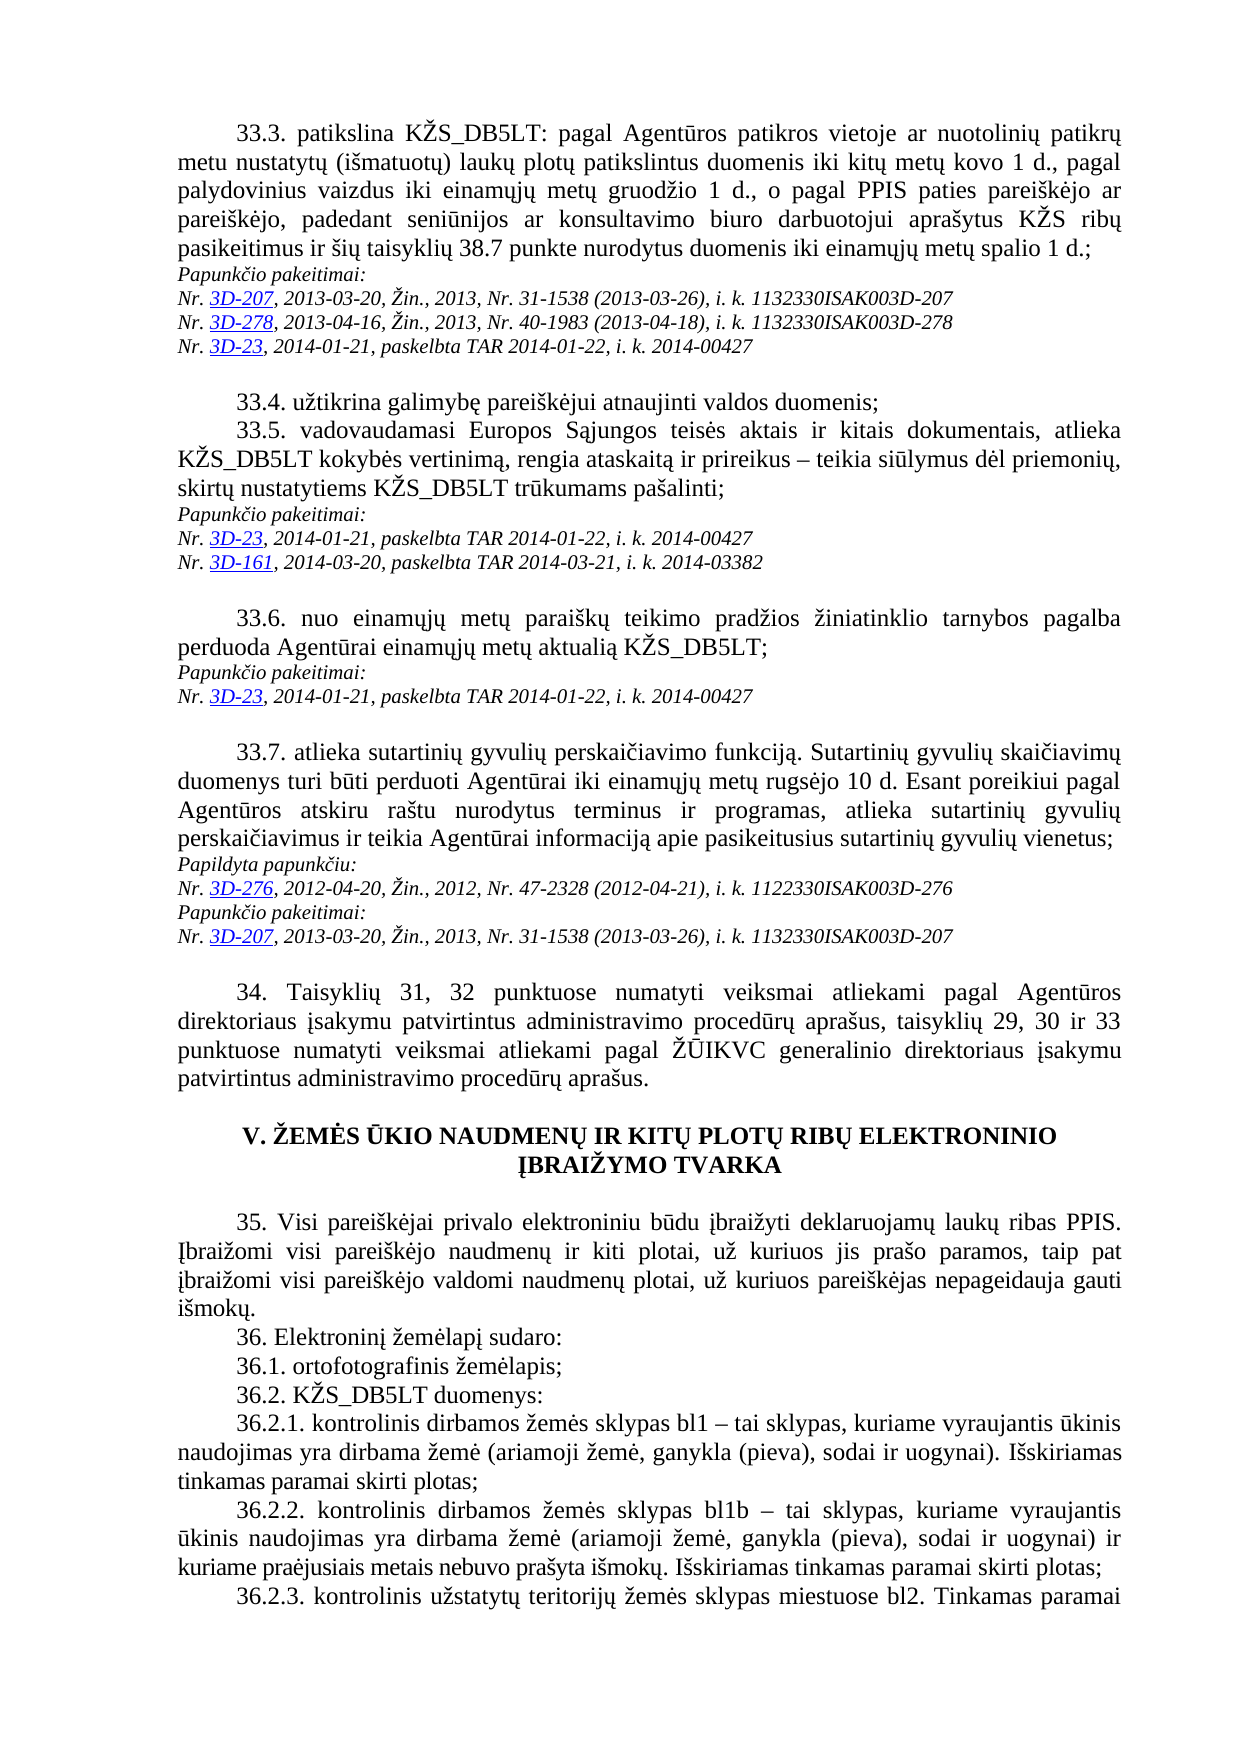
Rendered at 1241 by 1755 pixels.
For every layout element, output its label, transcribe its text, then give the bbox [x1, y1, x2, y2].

text 36.2.3. kontrolinis užstatytų teritorijų žemės sklypas miestuose bl2. Tinkamas paramai [177, 1581, 1122, 1610]
text Papunkčio pakeitimai: [177, 262, 1122, 286]
text 36.2.1. kontrolinis dirbamos žemės sklypas bl1 – tai sklypas, kuriame vyraujantis ūkinis naudojimas yra dirbama žemė (ariamoji žemė, ganykla (pieva), sodai ir uogynai). Išskiriamas tinkamas paramai skirti plotas; [177, 1408, 1122, 1495]
text Nr. 3D-207, 2013-03-20, Žin., 2013, Nr. 31-1538 (2013-03-26), i. k. 1132330ISAK003D-207 [177, 924, 1122, 948]
text 36. Elektroninį žemėlapį sudaro: [177, 1322, 1122, 1351]
text Nr. 3D-278, 2013-04-16, Žin., 2013, Nr. 40-1983 (2013-04-18), i. k. 1132330ISAK003D-278 [177, 310, 1122, 334]
text Papunkčio pakeitimai: [177, 502, 1122, 526]
text 33.7. atlieka sutartinių gyvulių perskaičiavimo funkciją. Sutartinių gyvulių skaičiavimų duomenys turi būti perduoti Agentūrai iki einamųjų metų rugsėjo 10 d. Esant poreikiui pagal Agentūros atskiru raštu nurodytus terminus ir programas, atlieka sutartinių gyvulių perskaičiavimus ir teikia Agentūrai informaciją apie pasikeitusius sutartinių gyvulių vienetus; [177, 737, 1122, 852]
text Nr. 3D-23, 2014-01-21, paskelbta TAR 2014-01-22, i. k. 2014-00427 [177, 526, 1122, 550]
text Nr. 3D-23, 2014-01-21, paskelbta TAR 2014-01-22, i. k. 2014-00427 [177, 334, 1122, 358]
text Nr. 3D-276, 2012-04-20, Žin., 2012, Nr. 47-2328 (2012-04-21), i. k. 1122330ISAK003D-276 [177, 876, 1122, 900]
text 33.3. patikslina KŽS_DB5LT: pagal Agentūros patikros vietoje ar nuotolinių patikrų metu nustatytų (išmatuotų) laukų plotų patikslintus duomenis iki kitų metų kovo 1 d., pagal palydovinius vaizdus iki einamųjų metų gruodžio 1 d., o pagal PPIS paties pareiškėjo ar pareiškėjo, padedant seniūnijos ar konsultavimo biuro darbuotojui aprašytus KŽS ribų pasikeitimus ir šių taisyklių 38.7 punkte nurodytus duomenis iki einamųjų metų spalio 1 d.; [177, 118, 1122, 262]
text Nr. 3D-207, 2013-03-20, Žin., 2013, Nr. 31-1538 (2013-03-26), i. k. 1132330ISAK003D-207 [177, 286, 1122, 310]
text V. ŽEMĖS ŪKIO NAUDMENŲ IR KITŲ PLOTŲ RIBŲ ELEKTRONINIO ĮBRAIŽYMO TVARKA [177, 1121, 1122, 1178]
text 33.4. užtikrina galimybę pareiškėjui atnaujinti valdos duomenis; [177, 387, 1122, 416]
text Nr. 3D-161, 2014-03-20, paskelbta TAR 2014-03-21, i. k. 2014-03382 [177, 550, 1122, 574]
text 33.6. nuo einamųjų metų paraiškų teikimo pradžios žiniatinklio tarnybos pagalba perduoda Agentūrai einamųjų metų aktualią KŽS_DB5LT; [177, 603, 1122, 660]
text Papunkčio pakeitimai: [177, 660, 1122, 684]
text 33.5. vadovaudamasi Europos Sąjungos teisės aktais ir kitais dokumentais, atlieka KŽS_DB5LT kokybės vertinimą, rengia ataskaitą ir prireikus – teikia siūlymus dėl priemonių, skirtų nustatytiems KŽS_DB5LT trūkumams pašalinti; [177, 416, 1122, 502]
text Papunkčio pakeitimai: [177, 900, 1122, 924]
text 35. visi pareiškėjai privalo elektroniniu būdu įbraižyti deklaruojamų laukų ribas PPIS. Įbraižomi visi pareiškėjo naudmenų ir kiti plotai, už kuriuos jis prašo paramos, taip pat įbraižomi visi pareiškėjo valdomi naudmenų plotai, už kuriuos pareiškėjas nepageidauja gauti išmokų. [177, 1207, 1122, 1322]
text 34. Taisyklių 31, 32 punktuose numatyti veiksmai atliekami pagal Agentūros direktoriaus įsakymu patvirtintus administravimo procedūrų aprašus, taisyklių 29, 30 ir 33 punktuose numatyti veiksmai atliekami pagal ŽŪIKVC generalinio direktoriaus įsakymu patvirtintus administravimo procedūrų aprašus. [177, 977, 1122, 1092]
text Nr. 3D-23, 2014-01-21, paskelbta TAR 2014-01-22, i. k. 2014-00427 [177, 684, 1122, 708]
text 36.2.2. kontrolinis dirbamos žemės sklypas bl1b – tai sklypas, kuriame vyraujantis ūkinis naudojimas yra dirbama žemė (ariamoji žemė, ganykla (pieva), sodai ir uogynai) ir kuriame praėjusiais metais nebuvo prašyta išmokų. Išskiriamas tinkamas paramai skirti plotas; [177, 1495, 1122, 1581]
text 36.1. ortofotografinis žemėlapis; [177, 1351, 1122, 1380]
text 36.2. KŽS_DB5LT duomenys: [177, 1380, 1122, 1408]
text Papildyta papunkčiu: [177, 852, 1122, 876]
